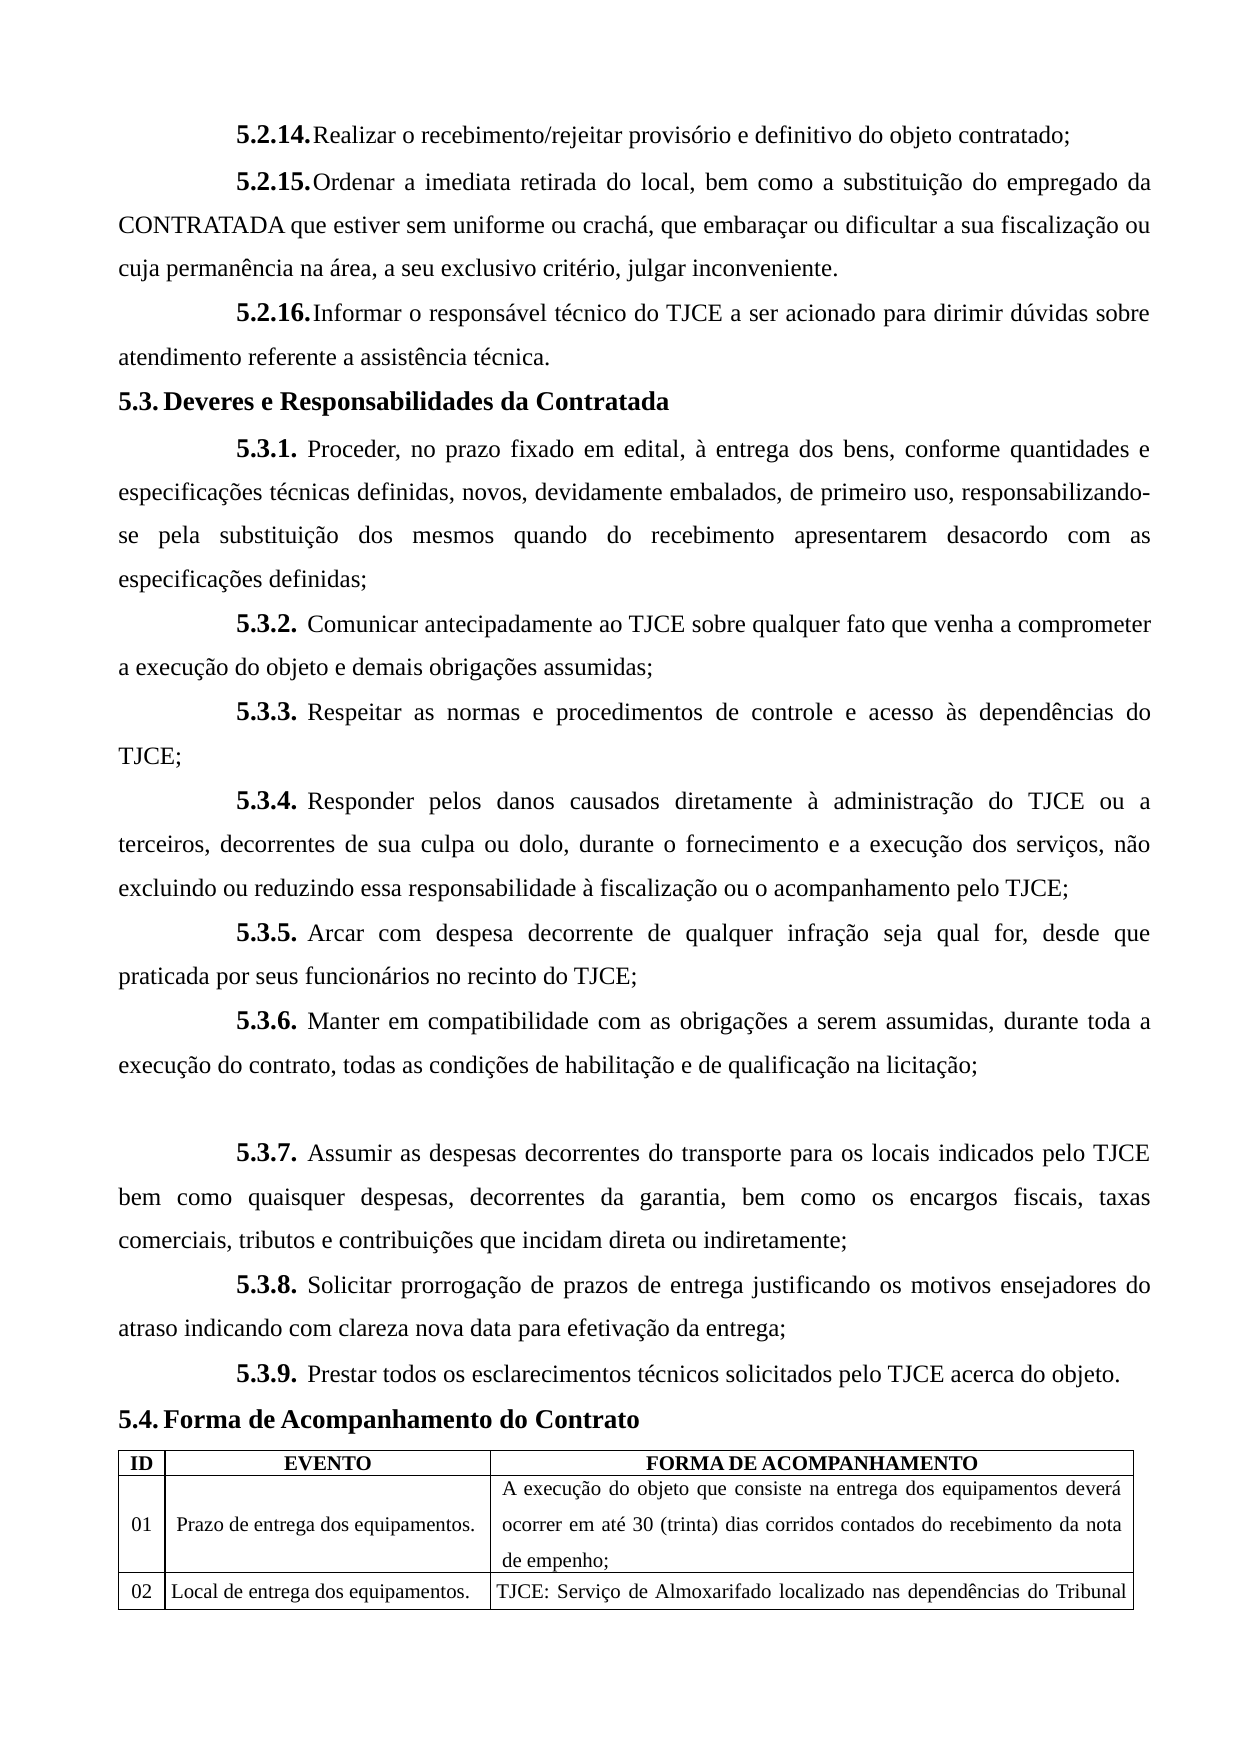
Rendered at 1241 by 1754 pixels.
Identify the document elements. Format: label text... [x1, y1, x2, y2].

list Responder pelos danos causados diretamente à administração do TJCE ou a terceiros, decorrentes de sua culpa ou dolo, durante o fornecimento e a execução dos serviços, não excluindo ou reduzindo essa responsabilidade à fiscalização ou o acompanhamento pelo TJCE; [118, 784, 1152, 901]
list Assumir as despesas decorrentes do transporte para os locais indicados pelo TJCE bem como quaisquer despesas, decorrentes da garantia, bem como os encargos fiscais, taxas comerciais, tributos e contribuições que incidam direta ou indiretamente; [118, 1136, 1152, 1254]
list Informar o responsável técnico do TJCE a ser acionado para dirimir dúvidas sobre atendimento referente a assistência técnica. [118, 297, 1152, 371]
list Realizar o recebimento/rejeitar provisório e definitivo do objeto contratado; [118, 118, 1152, 149]
list Prestar todos os esclarecimentos técnicos solicitados pelo TJCE acerca do objeto. [118, 1357, 1152, 1388]
list Deveres e Responsabilidades da Contratada [118, 385, 1152, 416]
list Solicitar prorrogação de prazos de entrega justificando os motivos ensejadores do atraso indicando com clareza nova data para efetivação da entrega; [118, 1268, 1152, 1342]
table_cell A execução do objeto que consiste na entrega dos equipamentos deverá ocorrer em até 30 (trinta) dias corridos contados do recebimento da nota de empenho; [491, 1476, 1133, 1572]
list Forma de Acompanhamento do Contrato [118, 1403, 1152, 1434]
table_cell TJCE: Serviço de Almoxarifado localizado nas dependências do Tribunal [491, 1573, 1133, 1609]
table_header EVENTO [166, 1451, 490, 1475]
table_cell 01 [119, 1476, 164, 1572]
table_cell Local de entrega dos equipamentos. [166, 1573, 490, 1609]
list Arcar com despesa decorrente de qualquer infração seja qual for, desde que praticada por seus funcionários no recinto do TJCE; [118, 916, 1152, 990]
list Respeitar as normas e procedimentos de controle e acesso às dependências do TJCE; [118, 695, 1152, 770]
list Comunicar antecipadamente ao TJCE sobre qualquer fato que venha a comprometer a execução do objeto e demais obrigações assumidas; [118, 607, 1152, 681]
table_header ID [119, 1451, 164, 1475]
table_header FORMA DE ACOMPANHAMENTO [491, 1451, 1133, 1475]
list Proceder, no prazo fixado em edital, à entrega dos bens, conforme quantidades e especificações técnicas definidas, novos, devidamente embalados, de primeiro uso, responsabilizando-se pela substituição dos mesmos quando do recebimento apresentarem desacordo com as especificações definidas; [118, 432, 1152, 592]
list Ordenar a imediata retirada do local, bem como a substituição do empregado da CONTRATADA que estiver sem uniforme ou crachá, que embaraçar ou dificultar a sua fiscalização ou cuja permanência na área, a seu exclusivo critério, julgar inconveniente. [118, 165, 1152, 282]
table_cell 02 [119, 1573, 164, 1609]
list Manter em compatibilidade com as obrigações a serem assumidas, durante toda a execução do contrato, todas as condições de habilitação e de qualificação na licitação; [118, 1004, 1152, 1079]
table_cell Prazo de entrega dos equipamentos. [166, 1476, 490, 1572]
